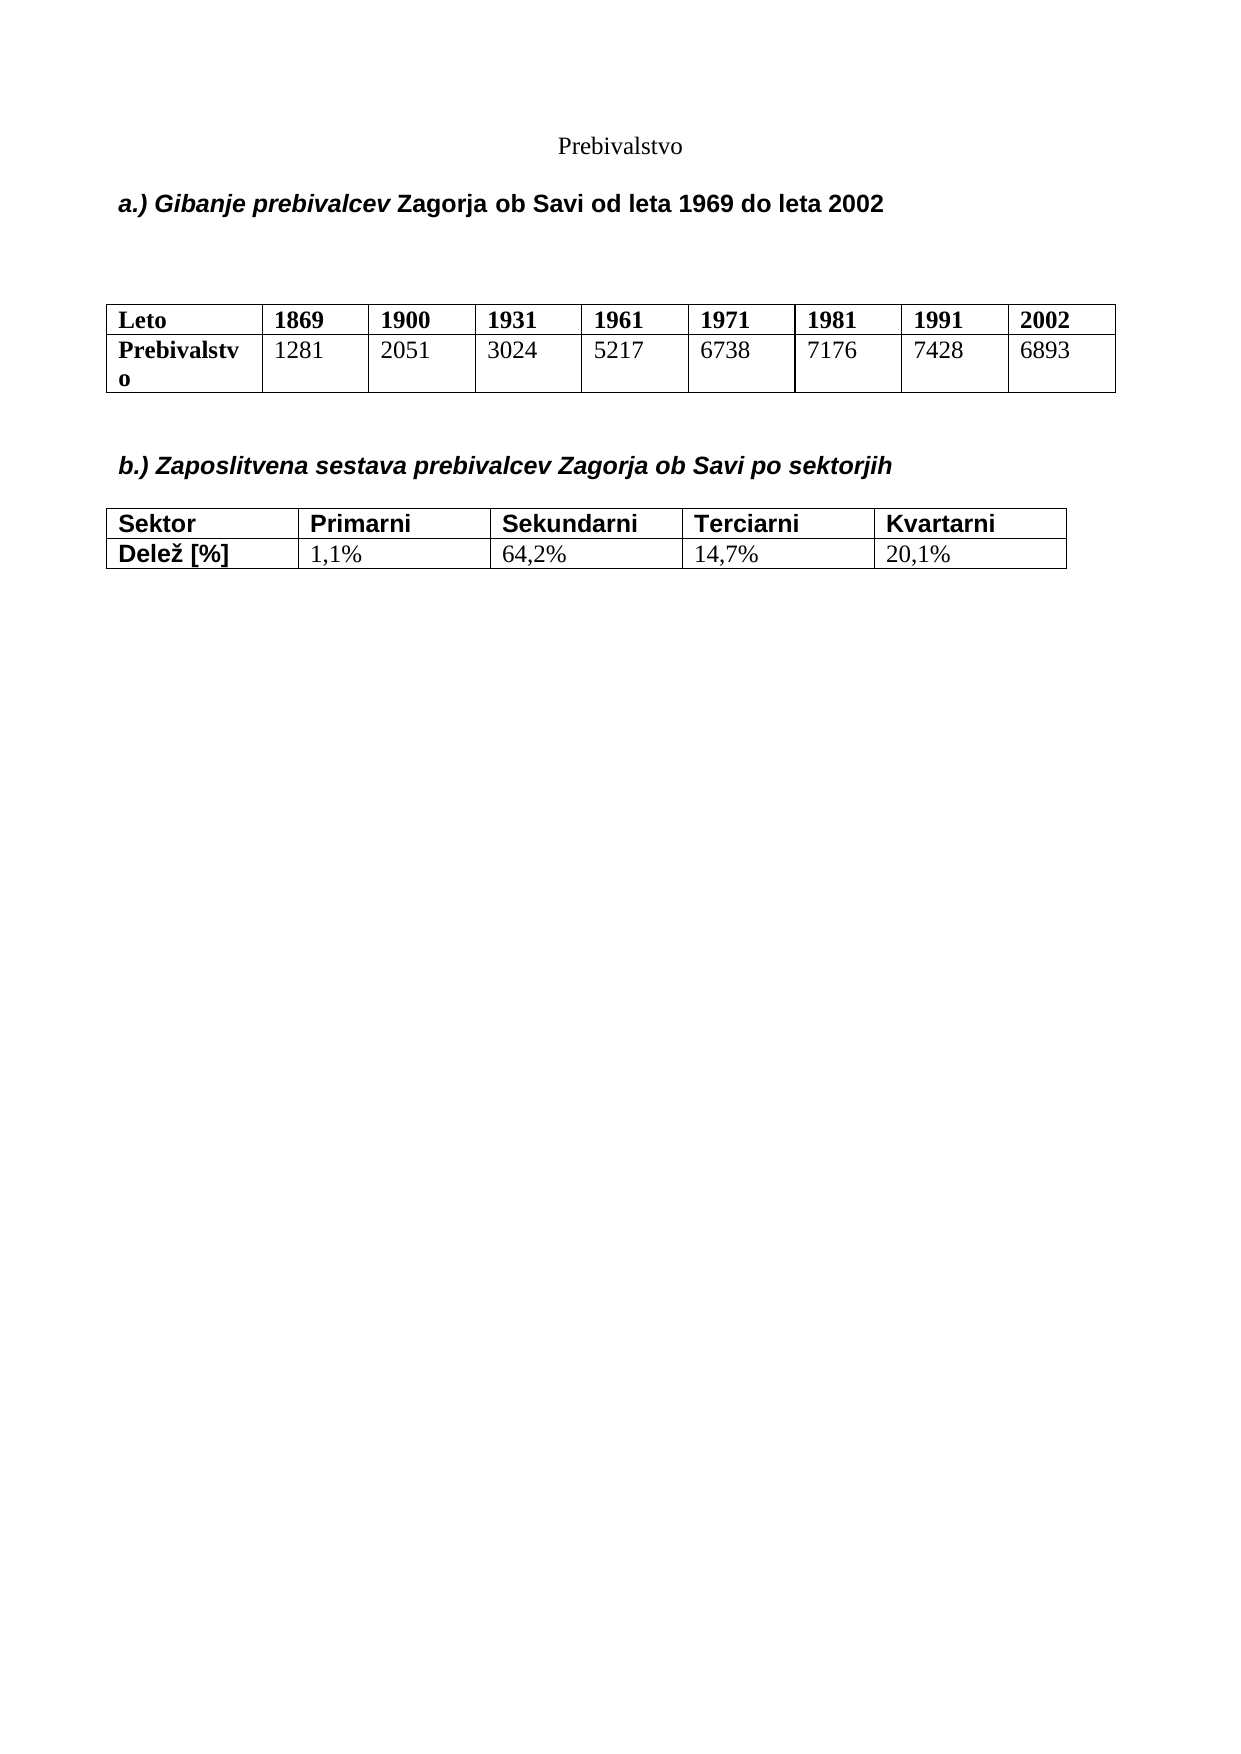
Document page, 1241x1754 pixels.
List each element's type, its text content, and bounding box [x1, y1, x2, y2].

table_header 1981 [796, 305, 901, 334]
table_header 1961 [582, 305, 688, 334]
text b.) Zaposlitvena sestava prebivalcev Zagorja ob Savi po sektorjih [118, 451, 1122, 479]
table_cell 2051 [369, 335, 475, 392]
table_cell 1281 [263, 335, 368, 392]
table_cell 20,1% [875, 539, 1066, 568]
table_cell 7428 [902, 335, 1008, 392]
table_cell 5217 [582, 335, 688, 392]
table_cell 1,1% [299, 539, 490, 568]
table_header Primarni [299, 509, 490, 538]
table_cell 7176 [796, 335, 901, 392]
table_cell 3024 [476, 335, 581, 392]
table_header 1869 [263, 305, 368, 334]
table_cell 6738 [689, 335, 794, 392]
table_header Sektor [107, 509, 298, 538]
table_cell 14,7% [683, 539, 874, 568]
table_header 1900 [369, 305, 475, 334]
table_header Sekundarni [491, 509, 682, 538]
table_header 2002 [1009, 305, 1115, 334]
text Prebivalstvo [118, 131, 1122, 160]
table_header Terciarni [683, 509, 874, 538]
text a.) Gibanje prebivalcev Zagorja ob Savi od leta 1969 do leta 2002 [118, 189, 1122, 218]
table_header 1991 [902, 305, 1008, 334]
table_cell Delež [%] [107, 539, 298, 568]
table_header Kvartarni [875, 509, 1066, 538]
table_header Leto [107, 305, 262, 334]
table_header 1971 [689, 305, 794, 334]
table_cell Prebivalstvo [107, 335, 262, 392]
table_cell 64,2% [491, 539, 682, 568]
table_header 1931 [476, 305, 581, 334]
table_cell 6893 [1009, 335, 1115, 392]
